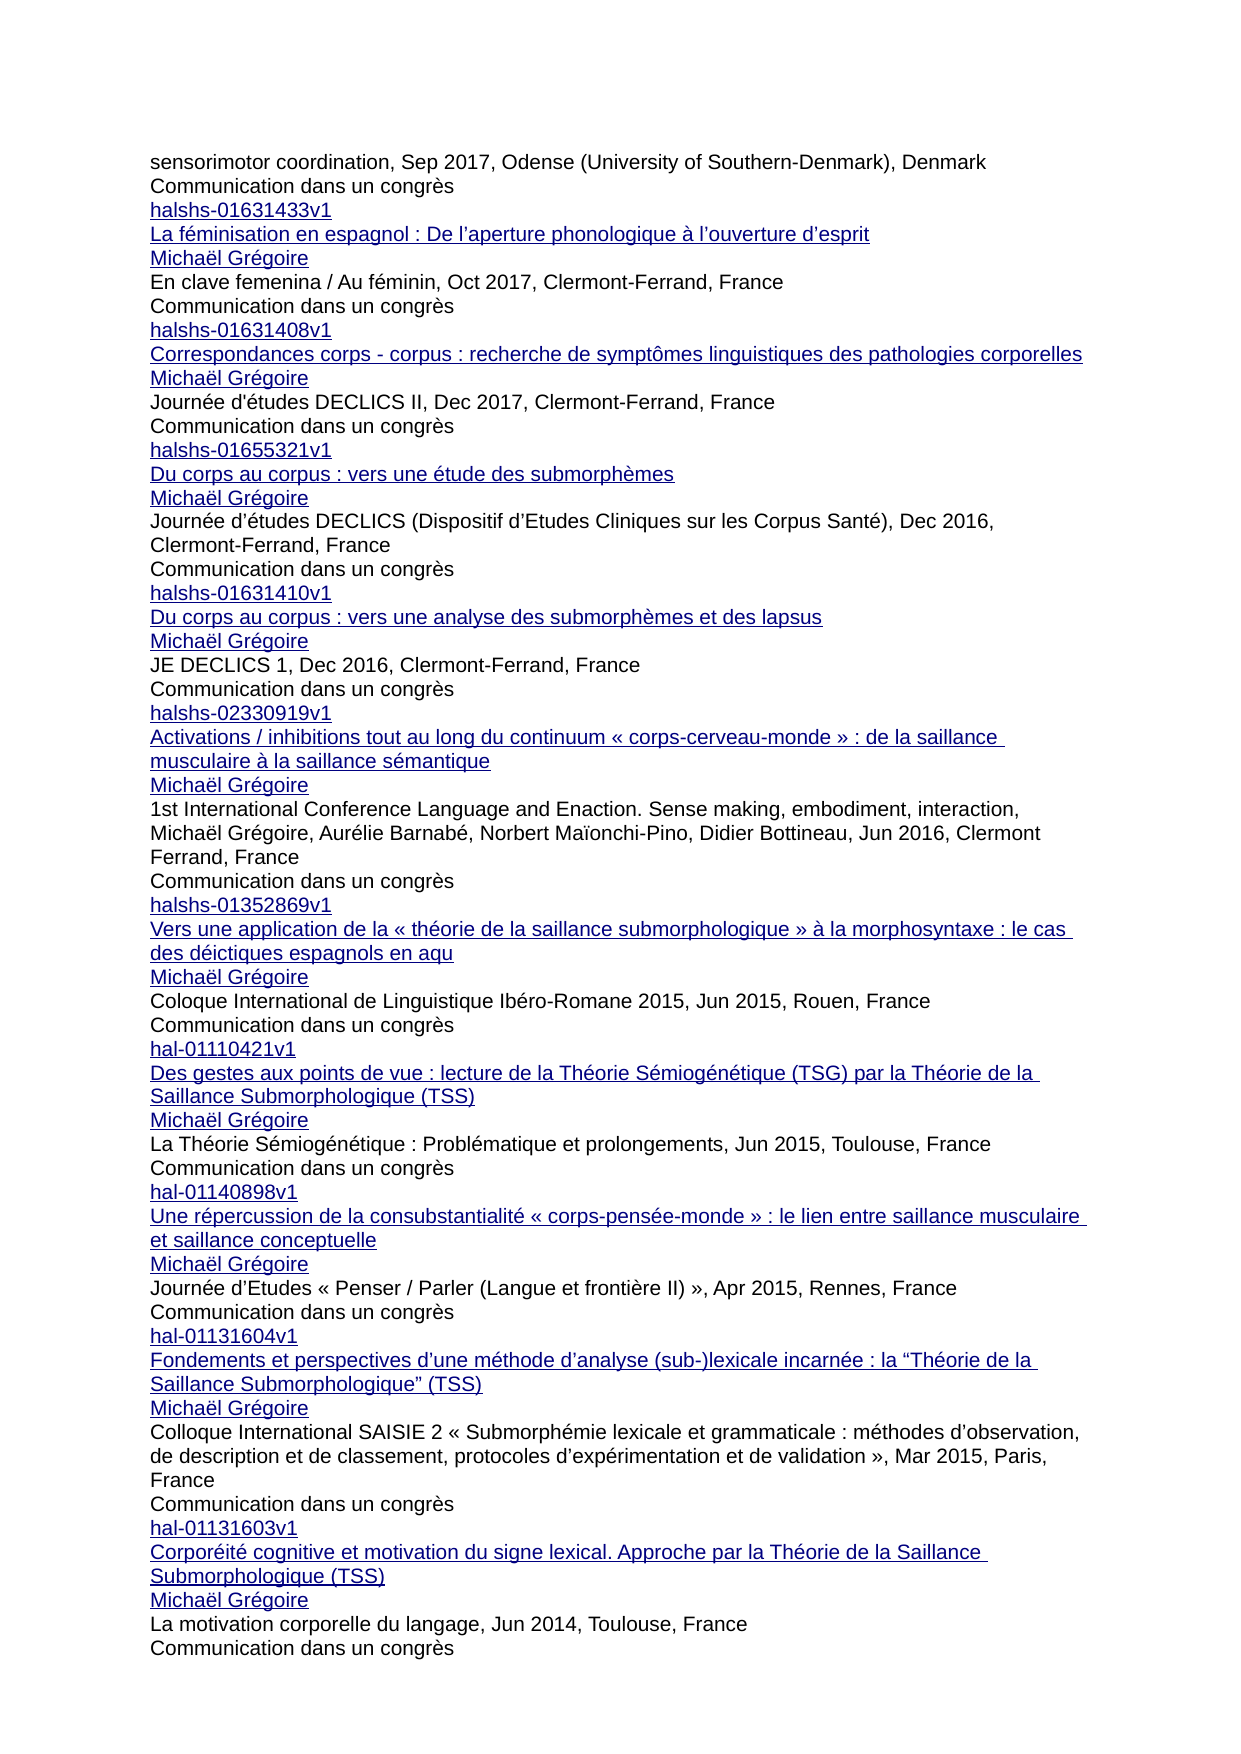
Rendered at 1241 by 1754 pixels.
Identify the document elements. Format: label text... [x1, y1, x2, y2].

table_cell Du corps au corpus : vers une étude des submorphèmes Michaël Grégoire Journée d’études DECLICS (Dispositif d’Etudes Cliniques sur les Corpus Santé), Dec 2016, Clermont-Ferrand, France Communication dans un congrès halshs-01631410v1 [150, 461, 1090, 605]
table_cell La féminisation en espagnol : De l’aperture phonologique à l’ouverture d’esprit Michaël Grégoire En clave femenina / Au féminin, Oct 2017, Clermont-Ferrand, France Communication dans un congrès halshs-01631408v1 [150, 222, 1090, 342]
table_cell sensorimotor coordination, Sep 2017, Odense (University of Southern-Denmark), Denmark Communication dans un congrès halshs-01631433v1 [150, 150, 1090, 222]
table_cell Une répercussion de la consubstantialité « corps-pensée-monde » : le lien entre saillance musculaire et saillance conceptuelle Michaël Grégoire Journée d’Etudes « Penser / Parler (Langue et frontière II) », Apr 2015, Rennes, France Communication dans un congrès hal-01131604v1 [150, 1204, 1090, 1348]
table_cell Fondements et perspectives d’une méthode d’analyse (sub-)lexicale incarnée : la “Théorie de la Saillance Submorphologique” (TSS) Michaël Grégoire Colloque International SAISIE 2 « Submorphémie lexicale et grammaticale : méthodes d’observation, de description et de classement, protocoles d’expérimentation et de validation », Mar 2015, Paris, France Communication dans un congrès hal-01131603v1 [150, 1348, 1090, 1539]
table_cell Corporéité cognitive et motivation du signe lexical. Approche par la Théorie de la Saillance Submorphologique (TSS) Michaël Grégoire La motivation corporelle du langage, Jun 2014, Toulouse, France Communication dans un congrès [150, 1540, 1090, 1659]
table_cell Du corps au corpus : vers une analyse des submorphèmes et des lapsus Michaël Grégoire JE DECLICS 1, Dec 2016, Clermont-Ferrand, France Communication dans un congrès halshs-02330919v1 [150, 605, 1090, 725]
table_cell Vers une application de la « théorie de la saillance submorphologique » à la morphosyntaxe : le cas des déictiques espagnols en aqu Michaël Grégoire Coloque International de Linguistique Ibéro-Romane 2015, Jun 2015, Rouen, France Communication dans un congrès hal-01110421v1 [150, 917, 1090, 1060]
table_cell Des gestes aux points de vue : lecture de la Théorie Sémiogénétique (TSG) par la Théorie de la Saillance Submorphologique (TSS) Michaël Grégoire La Théorie Sémiogénétique : Problématique et prolongements, Jun 2015, Toulouse, France Communication dans un congrès hal-01140898v1 [150, 1060, 1090, 1204]
table_cell Correspondances corps - corpus : recherche de symptômes linguistiques des pathologies corporelles Michaël Grégoire Journée d'études DECLICS II, Dec 2017, Clermont-Ferrand, France Communication dans un congrès halshs-01655321v1 [150, 342, 1090, 461]
table_cell Activations / inhibitions tout au long du continuum « corps-cerveau-monde » : de la saillance musculaire à la saillance sémantique Michaël Grégoire 1st International Conference Language and Enaction. Sense making, embodiment, interaction, Michaël Grégoire, Aurélie Barnabé, Norbert Maïonchi-Pino, Didier Bottineau, Jun 2016, Clermont Ferrand, France Communication dans un congrès halshs-01352869v1 [150, 725, 1090, 917]
